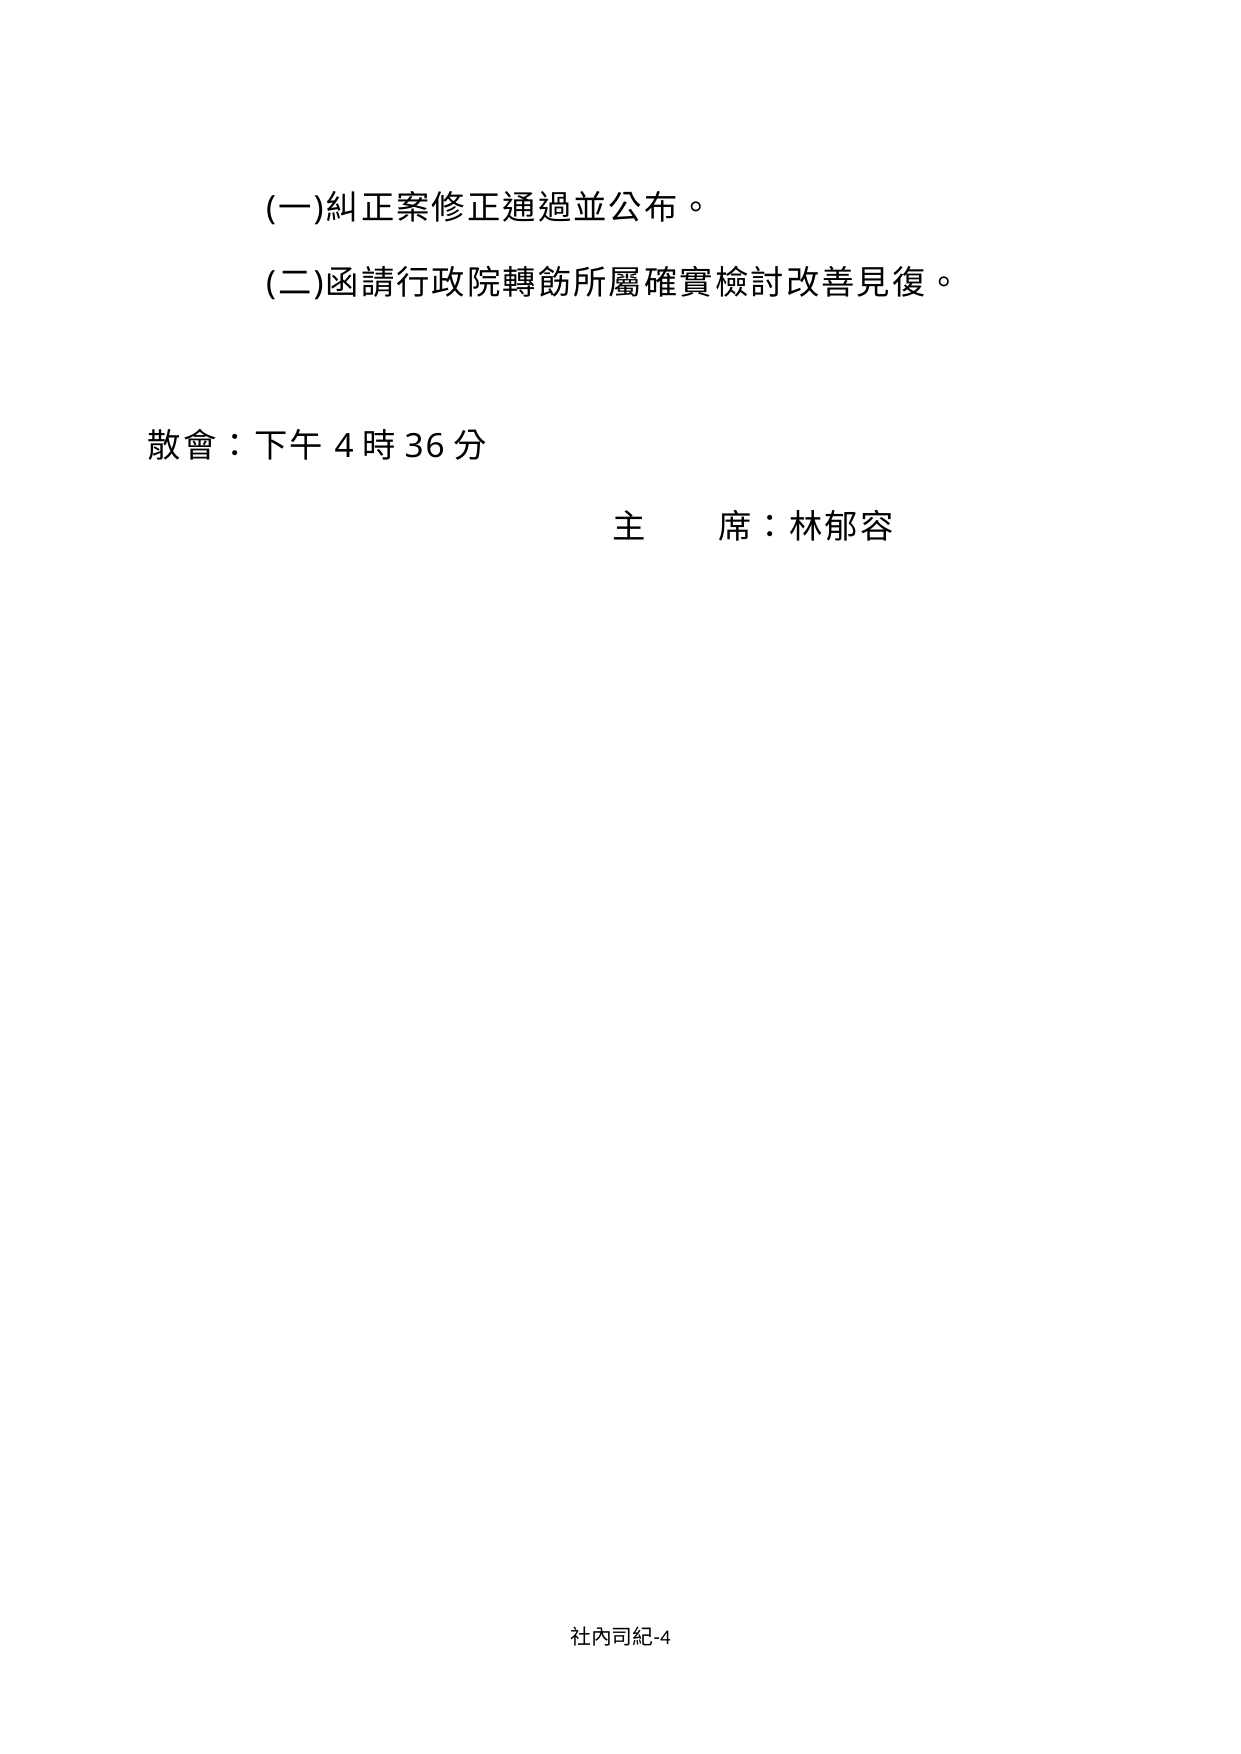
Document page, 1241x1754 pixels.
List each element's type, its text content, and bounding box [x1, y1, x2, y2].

text 主 席：林郁容 [214, 484, 1101, 561]
text (二)函請行政院轉飭所屬確實檢討改善見復。 [258, 239, 1101, 320]
text 散會：下午 4時36分 [139, 403, 1101, 482]
text (一)糾正案修正通過並公布。 [258, 166, 1101, 239]
